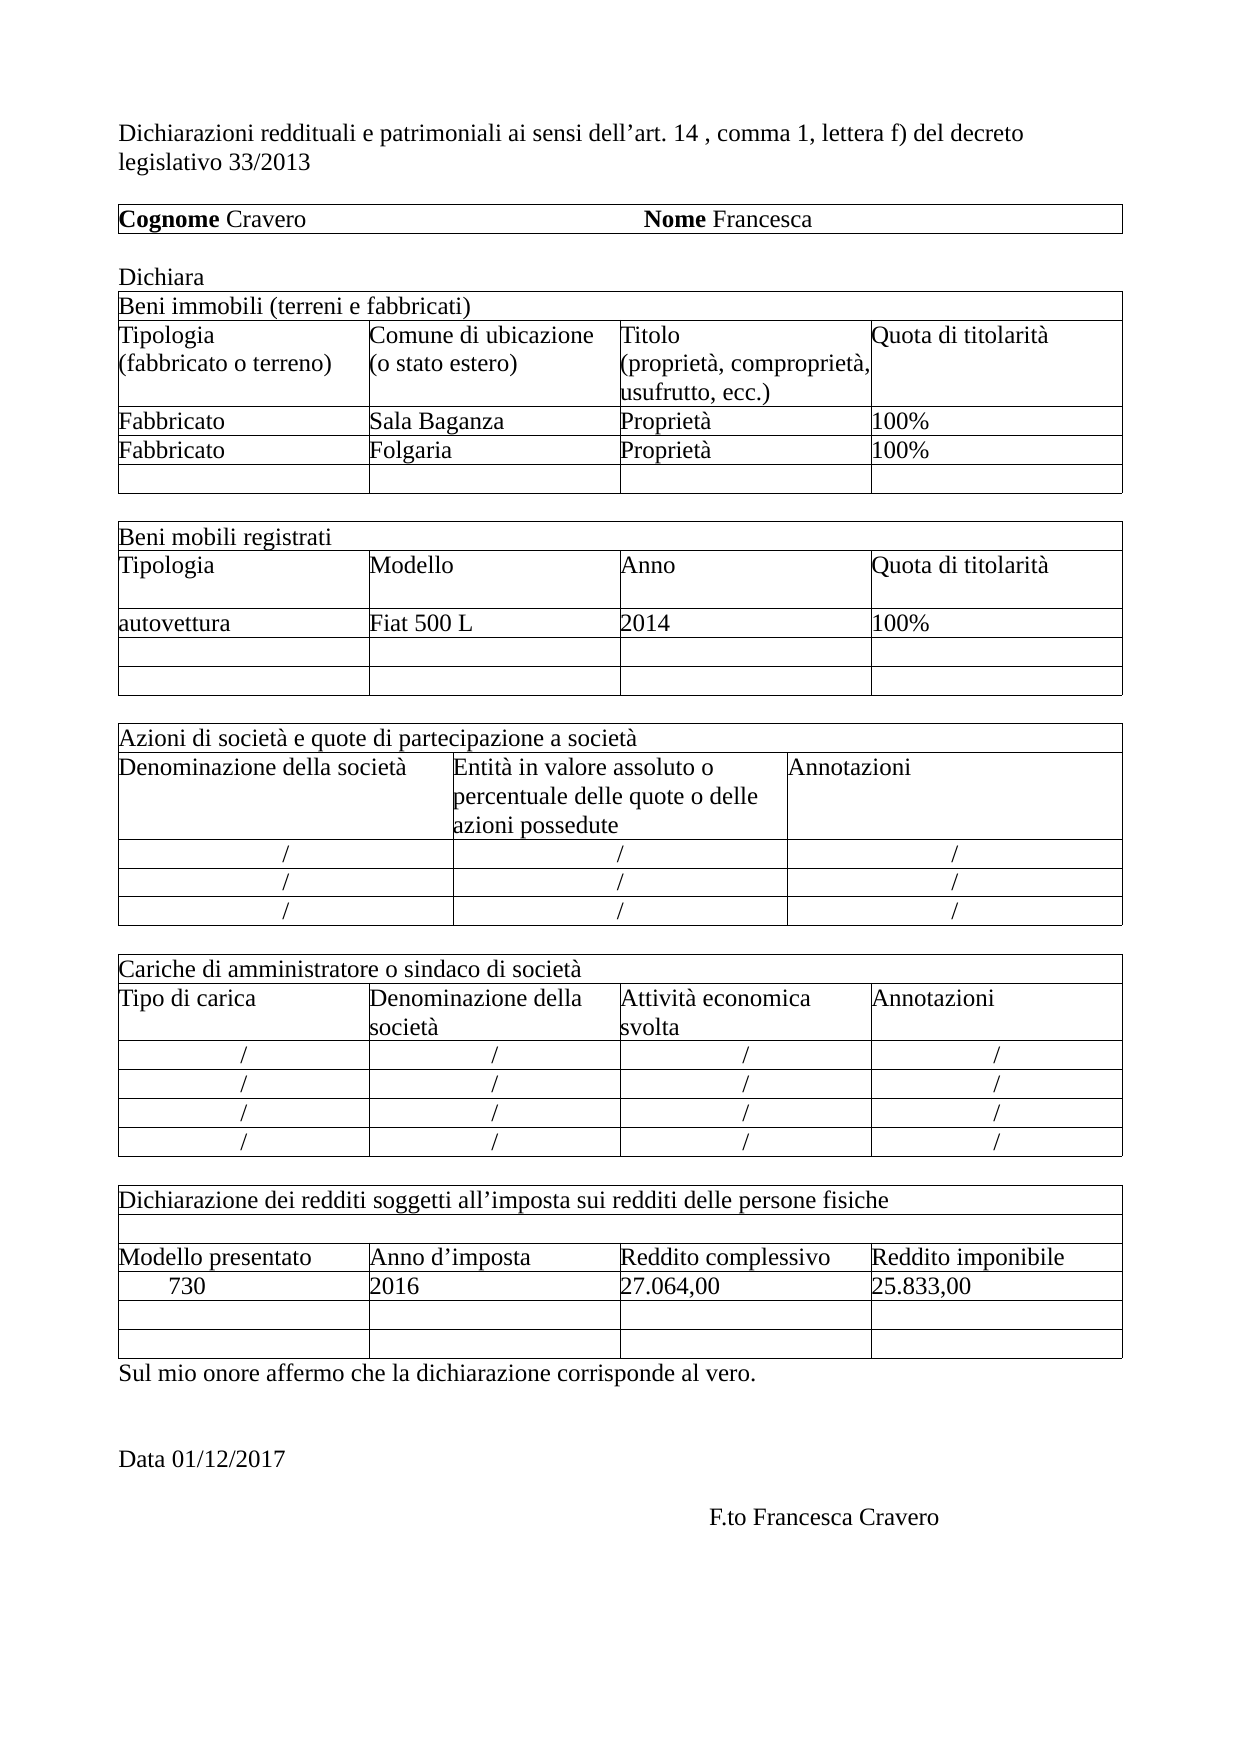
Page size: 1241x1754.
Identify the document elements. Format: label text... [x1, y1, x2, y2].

table_cell 2014 [621, 609, 871, 637]
table_cell [872, 1301, 1122, 1329]
table_cell Quota di titolarità [872, 321, 1122, 406]
table_cell / [788, 869, 1122, 896]
table_cell Fabbricato [119, 407, 369, 435]
table_cell [621, 667, 871, 694]
table_cell Folgaria [370, 436, 620, 464]
table_cell Reddito complessivo [621, 1244, 871, 1271]
table_cell Denominazione della società [370, 984, 620, 1040]
table_cell [370, 1301, 620, 1329]
table_cell [119, 638, 369, 666]
table_cell / [454, 897, 787, 925]
table_cell Modello presentato [119, 1244, 369, 1271]
table_cell / [872, 1099, 1122, 1127]
table_cell [370, 667, 620, 694]
text Data 01/12/2017 [118, 1444, 1122, 1473]
table_cell / [370, 1128, 620, 1156]
table_cell Annotazioni [788, 753, 1122, 838]
text F.to Francesca Cravero [118, 1502, 1122, 1530]
table_cell [872, 465, 1122, 493]
table_cell [119, 1330, 369, 1358]
table_cell [621, 465, 871, 493]
table_cell / [370, 1070, 620, 1098]
table_cell autovettura [119, 609, 369, 637]
table_cell / [872, 1128, 1122, 1156]
table_cell [370, 1330, 620, 1358]
table_cell / [872, 1041, 1122, 1069]
table_cell / [621, 1041, 871, 1069]
table_cell Reddito imponibile [872, 1244, 1122, 1271]
text Sul mio onore affermo che la dichiarazione corrisponde al vero. [118, 1359, 1122, 1387]
table_cell / [454, 869, 787, 896]
text Dichiara [118, 262, 1122, 291]
table_cell [119, 1215, 1122, 1242]
table_cell / [119, 1099, 369, 1127]
text Dichiarazioni reddituali e patrimoniali ai sensi dell’art. 14 , comma 1, lettera f) del decreto legislativo 33/2013 [118, 118, 1122, 176]
table_cell [119, 1301, 369, 1329]
table_cell / [119, 1128, 369, 1156]
table_cell / [370, 1041, 620, 1069]
table_header Beni mobili registrati [119, 522, 1122, 550]
table_cell Tipo di carica [119, 984, 369, 1040]
table_header Cariche di amministratore o sindaco di società [119, 955, 1122, 983]
table_cell Modello [370, 551, 620, 608]
table_cell / [621, 1070, 871, 1098]
table_cell Fiat 500 L [370, 609, 620, 637]
table_cell / [119, 1070, 369, 1098]
table_cell / [872, 1070, 1122, 1098]
table_cell / [119, 1041, 369, 1069]
table_cell / [119, 897, 453, 925]
table_cell [872, 667, 1122, 694]
table_cell 100% [872, 407, 1122, 435]
table_cell / [119, 869, 453, 896]
table_cell 100% [872, 609, 1122, 637]
table_cell Quota di titolarità [872, 551, 1122, 608]
table_cell 730 [119, 1272, 369, 1300]
table_cell Anno [621, 551, 871, 608]
table_cell / [621, 1099, 871, 1127]
table_cell Titolo (proprietà, comproprietà, usufrutto, ecc.) [621, 321, 871, 406]
table_cell / [370, 1099, 620, 1127]
table_cell / [454, 840, 787, 867]
table_cell 2016 [370, 1272, 620, 1300]
table_cell Fabbricato [119, 436, 369, 464]
table_cell 100% [872, 436, 1122, 464]
table_cell [872, 638, 1122, 666]
table_cell Sala Baganza [370, 407, 620, 435]
table_cell [119, 667, 369, 694]
table_cell Proprietà [621, 436, 871, 464]
table_cell [621, 638, 871, 666]
table_cell / [119, 840, 453, 867]
table_cell [370, 638, 620, 666]
table_cell [621, 1330, 871, 1358]
table_cell / [621, 1128, 871, 1156]
table_header Dichiarazione dei redditi soggetti all’imposta sui redditi delle persone fisiche [119, 1186, 1122, 1213]
table_header Beni immobili (terreni e fabbricati) [119, 292, 1122, 320]
table_header Cognome Cravero Nome Francesca [119, 205, 1122, 233]
table_cell Annotazioni [872, 984, 1122, 1040]
table_cell Attività economica svolta [621, 984, 871, 1040]
table_cell 25.833,00 [872, 1272, 1122, 1300]
table_cell [621, 1301, 871, 1329]
table_cell / [788, 840, 1122, 867]
table_cell / [788, 897, 1122, 925]
table_cell Proprietà [621, 407, 871, 435]
table_cell Denominazione della società [119, 753, 453, 838]
table_cell 27.064,00 [621, 1272, 871, 1300]
table_cell Tipologia (fabbricato o terreno) [119, 321, 369, 406]
table_cell [872, 1330, 1122, 1358]
table_cell [119, 465, 369, 493]
table_cell Entità in valore assoluto o percentuale delle quote o delle azioni possedute [454, 753, 787, 838]
table_cell Anno d’imposta [370, 1244, 620, 1271]
table_header Azioni di società e quote di partecipazione a società [119, 724, 1122, 752]
table_cell Comune di ubicazione (o stato estero) [370, 321, 620, 406]
table_cell Tipologia [119, 551, 369, 608]
table_cell [370, 465, 620, 493]
